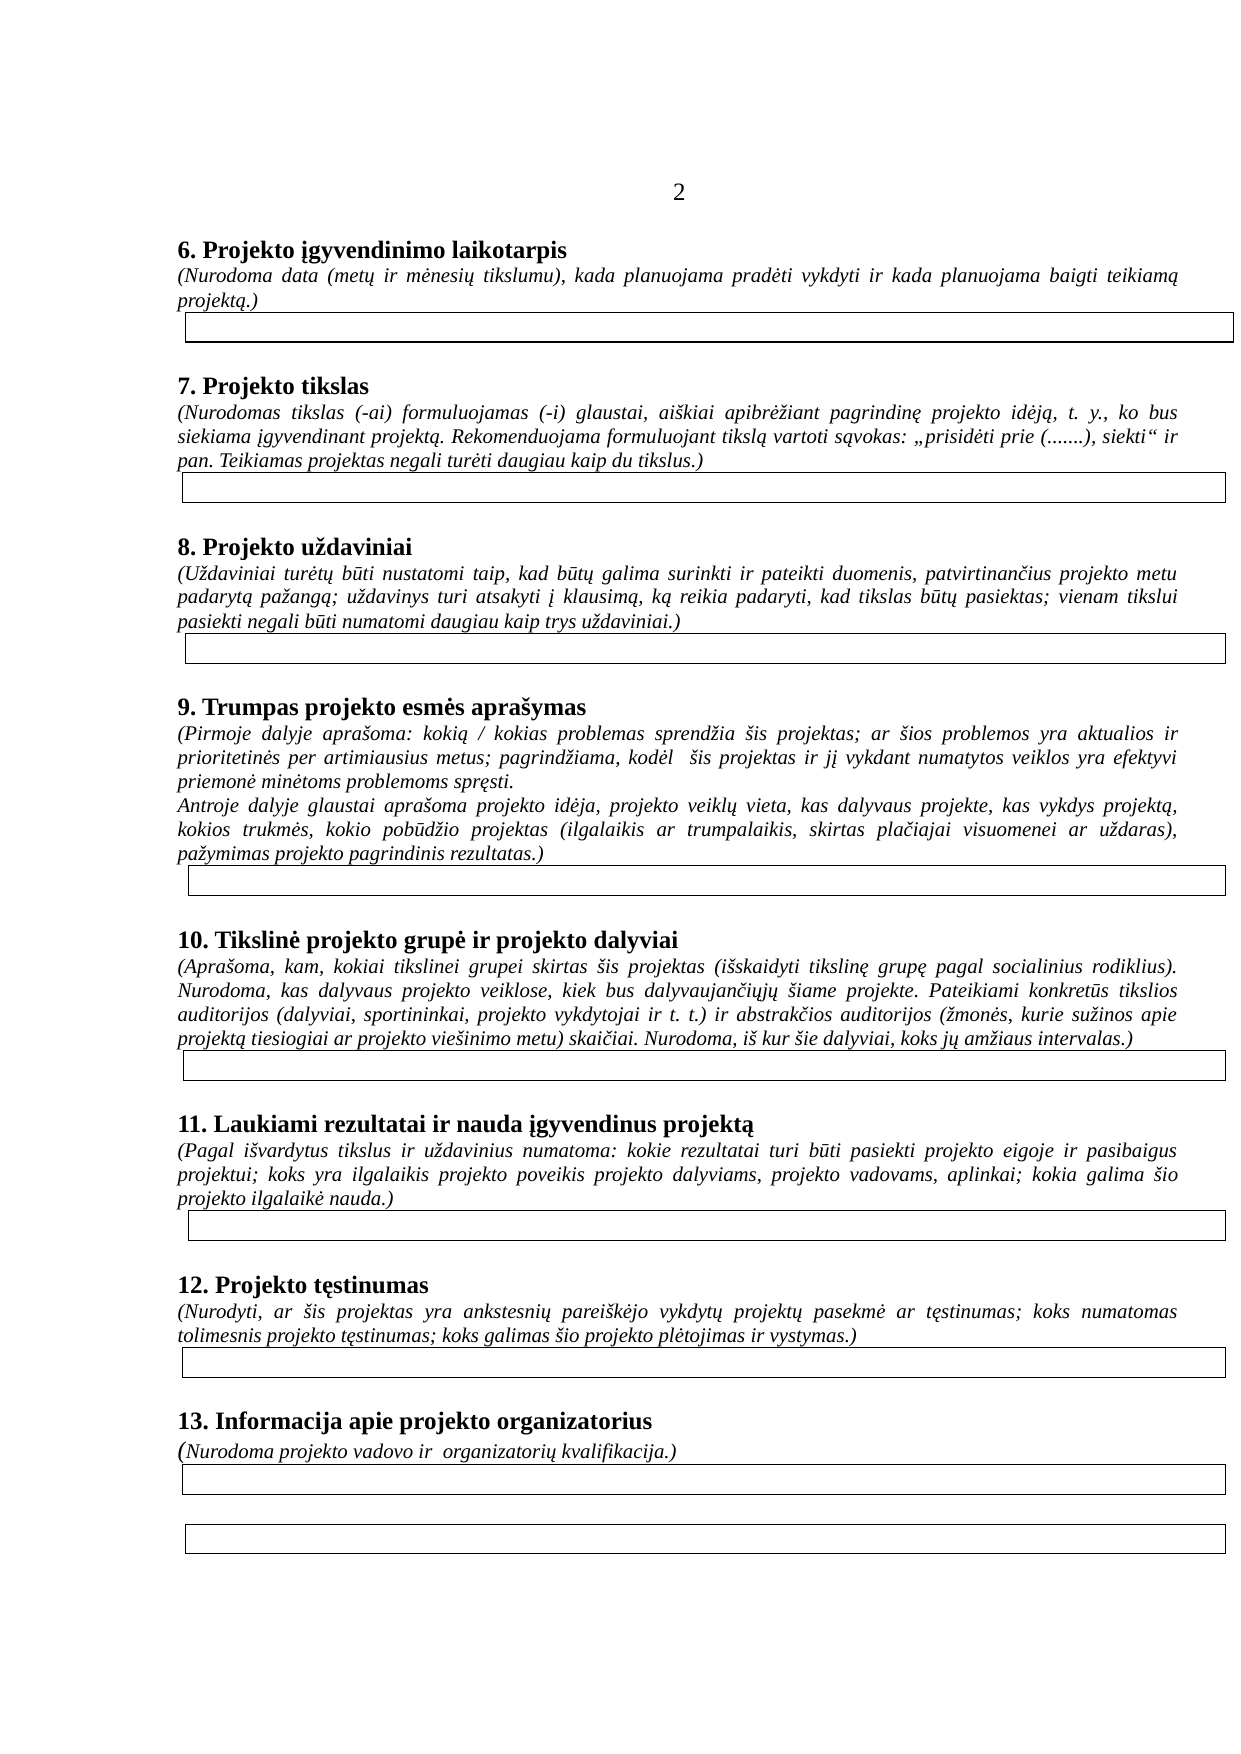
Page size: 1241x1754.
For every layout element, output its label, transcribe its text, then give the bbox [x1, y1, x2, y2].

text 13. Informacija apie projekto organizatorius [177, 1406, 1181, 1435]
text 8. Projekto uždaviniai [177, 532, 1181, 560]
text (Nurodoma data (metų ir mėnesių tikslumu), kada planuojama pradėti vykdyti ir kada planuojama baigti teikiamą projektą.) [177, 263, 1181, 312]
table_header [186, 313, 1233, 341]
text (Uždaviniai turėtų būti nustatomi taip, kad būtų galima surinkti ir pateikti duomenis, patvirtinančius projekto metu padarytą pažangą; uždavinys turi atsakyti į klausimą, ką reikia padaryti, kad tikslas būtų pasiektas; vienam tikslui pasiekti negali būti numatomi daugiau kaip trys uždaviniai.) [177, 560, 1181, 633]
text 7. Projekto tikslas [177, 371, 1181, 400]
table_header [183, 1465, 1225, 1494]
text (Nurodomas tikslas (-ai) formuluojamas (-i) glaustai, aiškiai apibrėžiant pagrindinę projekto idėją, t. y., ko bus siekiama įgyvendinant projektą. Rekomenduojama formuluojant tikslą vartoti sąvokas: „prisidėti prie (.......), siekti“ ir pan. Teikiamas projektas negali turėti daugiau kaip du tikslus.) [177, 400, 1181, 472]
table_header [189, 866, 1225, 895]
text (Pirmoje dalyje aprašoma: kokią / kokias problemas sprendžia šis projektas; ar šios problemos yra aktualios ir prioritetinės per artimiausius metus; pagrindžiama, kodėl šis projektas ir jį vykdant numatytos veiklos yra efektyvi priemonė minėtoms problemoms spręsti. [177, 721, 1181, 793]
text 6. Projekto įgyvendinimo laikotarpis [177, 235, 1181, 263]
text 10. Tikslinė projekto grupė ir projekto dalyviai [177, 925, 1181, 954]
text (Nurodyti, ar šis projektas yra ankstesnių pareiškėjo vykdytų projektų pasekmė ar tęstinumas; koks numatomas tolimesnis projekto tęstinumas; koks galimas šio projekto plėtojimas ir vystymas.) [177, 1299, 1181, 1347]
table_header [189, 1211, 1225, 1240]
text 12. Projekto tęstinumas [177, 1270, 1181, 1299]
text 9. Trumpas projekto esmės aprašymas [177, 692, 1181, 721]
table_header [183, 1348, 1225, 1377]
text Antroje dalyje glaustai aprašoma projekto idėja, projekto veiklų vieta, kas dalyvaus projekte, kas vykdys projektą, kokios trukmės, kokio pobūdžio projektas (ilgalaikis ar trumpalaikis, skirtas plačiajai visuomenei ar uždaras), pažymimas projekto pagrindinis rezultatas.) [177, 793, 1181, 865]
text 11. Laukiami rezultatai ir nauda įgyvendinus projektą [177, 1109, 1181, 1138]
text (Pagal išvardytus tikslus ir uždavinius numatoma: kokie rezultatai turi būti pasiekti projekto eigoje ir pasibaigus projektui; koks yra ilgalaikis projekto poveikis projekto dalyviams, projekto vadovams, aplinkai; kokia galima šio projekto ilgalaikė nauda.) [177, 1138, 1181, 1210]
table_header [184, 1051, 1225, 1080]
text (Nurodoma projekto vadovo ir organizatorių kvalifikacija.) [177, 1435, 1181, 1464]
table_header [186, 634, 1225, 662]
table_header [186, 1525, 1225, 1553]
table_header [183, 473, 1225, 502]
text (Aprašoma, kam, kokiai tikslinei grupei skirtas šis projektas (išskaidyti tikslinę grupę pagal socialinius rodiklius). Nurodoma, kas dalyvaus projekto veiklose, kiek bus dalyvaujančiųjų šiame projekte. Pateikiami konkretūs tikslios auditorijos (dalyviai, sportininkai, projekto vykdytojai ir t. t.) ir abstrakčios auditorijos (žmonės, kurie sužinos apie projektą tiesiogiai ar projekto viešinimo metu) skaičiai. Nurodoma, iš kur šie dalyviai, koks jų amžiaus intervalas.) [177, 954, 1181, 1050]
